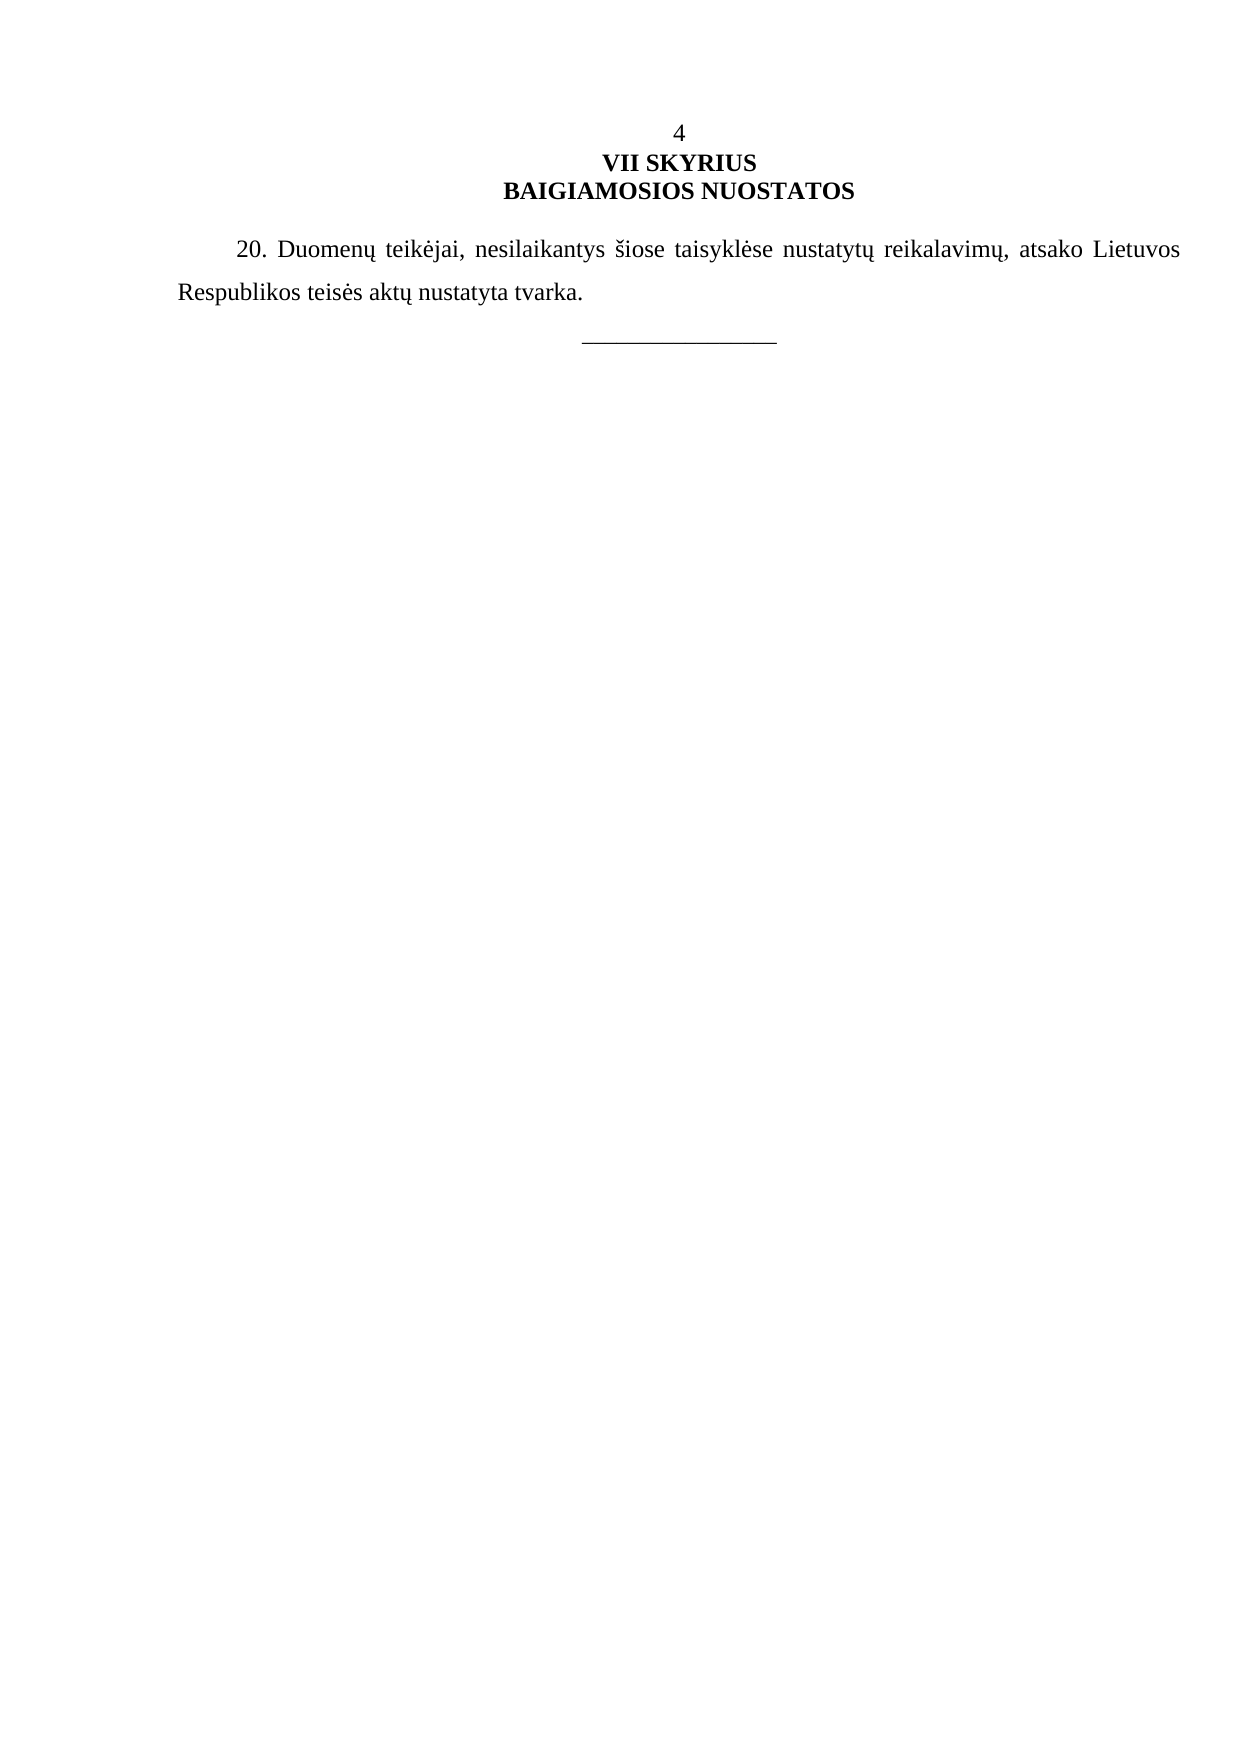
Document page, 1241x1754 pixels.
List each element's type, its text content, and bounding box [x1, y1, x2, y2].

text VII skyrius [177, 148, 1181, 176]
text 20. Duomenų teikėjai, nesilaikantys šiose taisyklėse nustatytų reikalavimų, atsako Lietuvos Respublikos teisės aktų nustatyta tvarka. [177, 234, 1181, 306]
text BAIGIAMOSIOS NUOSTATOS [177, 176, 1181, 205]
text _________________ [177, 320, 1181, 346]
